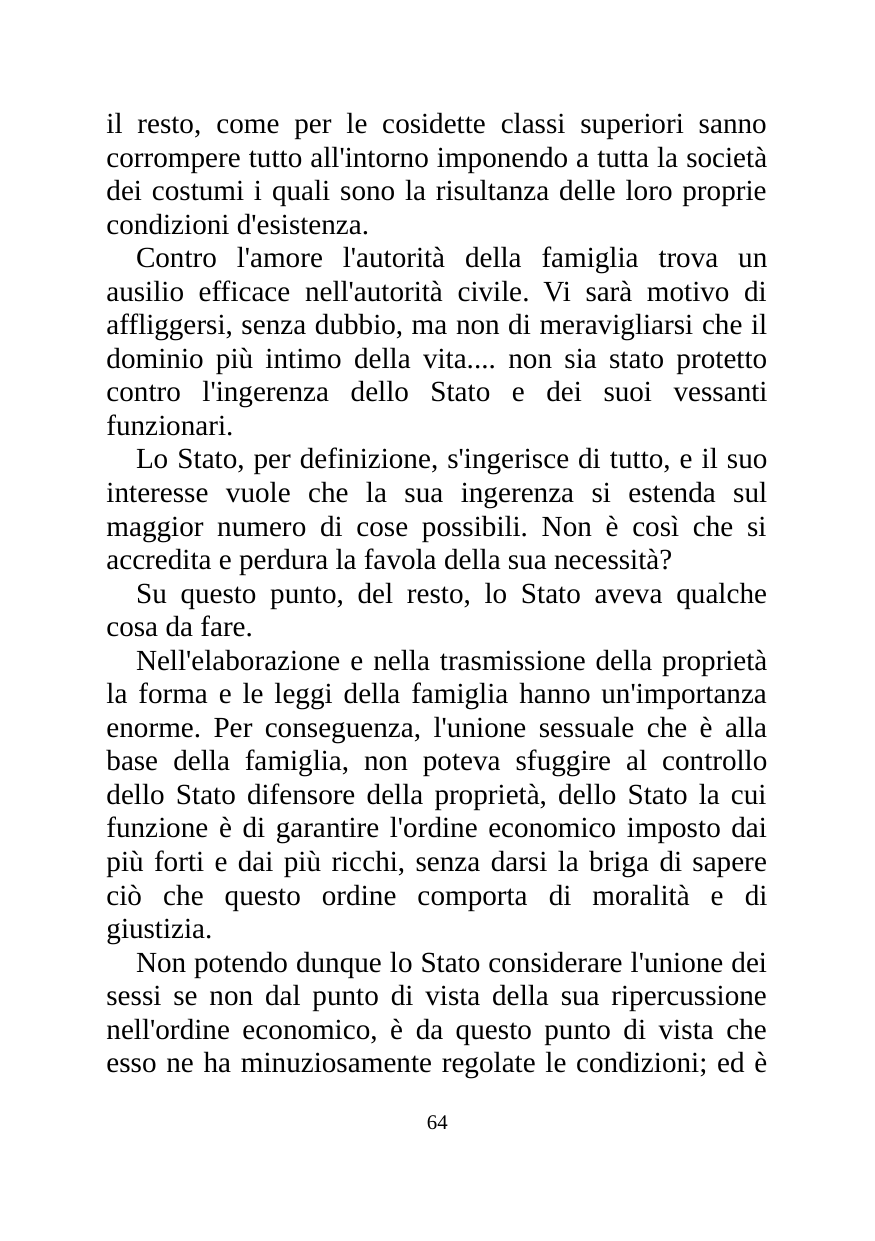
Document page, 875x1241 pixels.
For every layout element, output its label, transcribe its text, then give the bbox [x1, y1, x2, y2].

text Nell'elaborazione e nella trasmissione della proprietà la forma e le leggi della famiglia hanno un'importanza enorme. Per conseguenza, l'unione sessuale che è alla base della famiglia, non poteva sfuggire al controllo dello Stato difensore della proprietà, dello Stato la cui funzione è di garantire l'ordine economico imposto dai più forti e dai più ricchi, senza darsi la briga di sapere ciò che questo ordine comporta di moralità e di giustizia. [106, 643, 768, 945]
text Non potendo dunque lo Stato considerare l'unione dei sessi se non dal punto di vista della sua ripercussione nell'ordine economico, è da questo punto di vista che esso ne ha minuziosamente regolate le condizioni; ed è [106, 945, 768, 1079]
text il resto, come per le cosidette classi superiori sanno corrompere tutto all'intorno imponendo a tutta la società dei costumi i quali sono la risultanza delle loro proprie condizioni d'esistenza. [106, 106, 768, 240]
text Su questo punto, del resto, lo Stato aveva qualche cosa da fare. [106, 576, 768, 643]
text Lo Stato, per definizione, s'ingerisce di tutto, e il suo interesse vuole che la sua ingerenza si estenda sul maggior numero di cose possibili. Non è così che si accredita e perdura la favola della sua necessità? [106, 442, 768, 576]
text Contro l'amore l'autorità della famiglia trova un ausilio efficace nell'autorità civile. Vi sarà motivo di affliggersi, senza dubbio, ma non di meravigliarsi che il dominio più intimo della vita.... non sia stato protetto contro l'ingerenza dello Stato e dei suoi vessanti funzionari. [106, 240, 768, 442]
